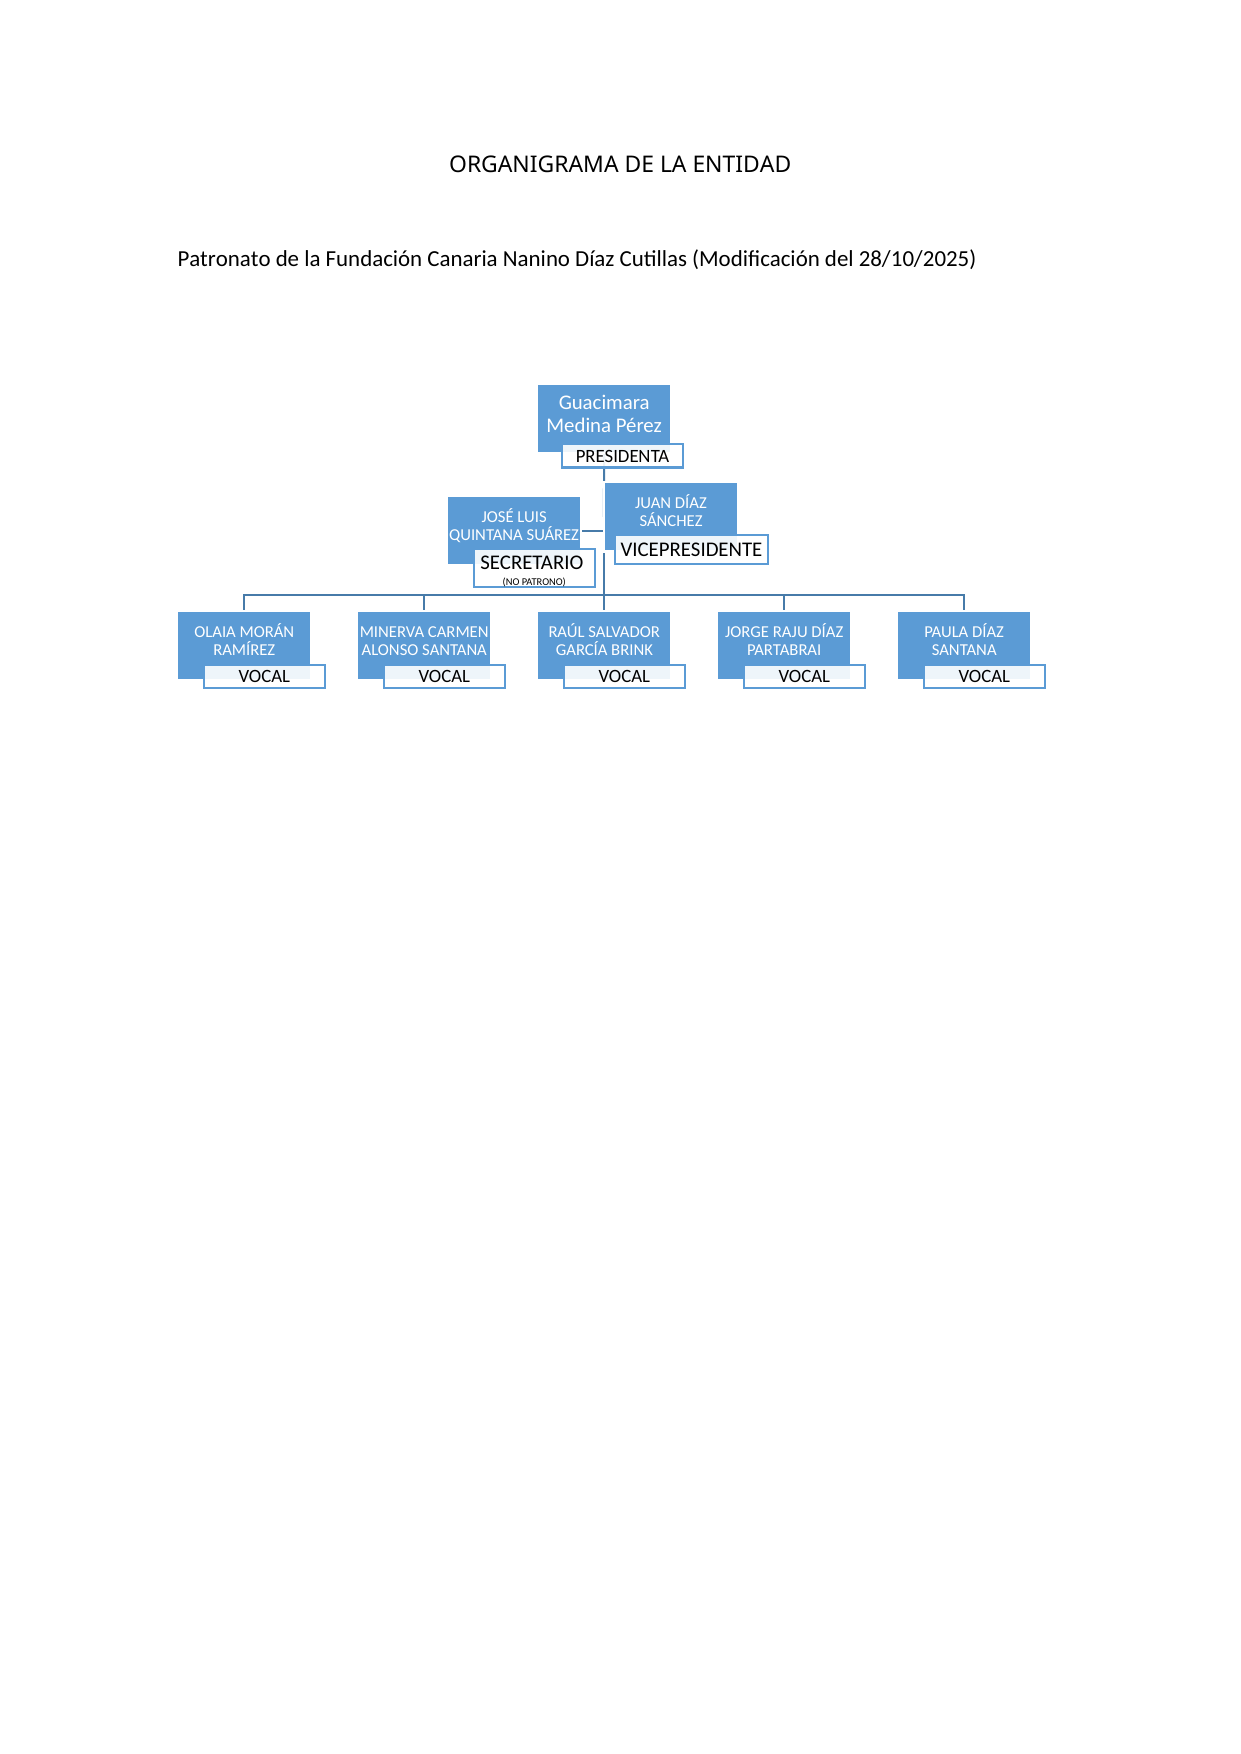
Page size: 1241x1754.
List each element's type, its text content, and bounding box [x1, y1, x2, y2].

text ORGANIGRAMA DE LA ENTIDAD [177, 148, 1063, 179]
text Patronato de la Fundación Canaria Nanino Díaz Cutillas (Modificación del 28/10/2025) [177, 244, 1063, 272]
